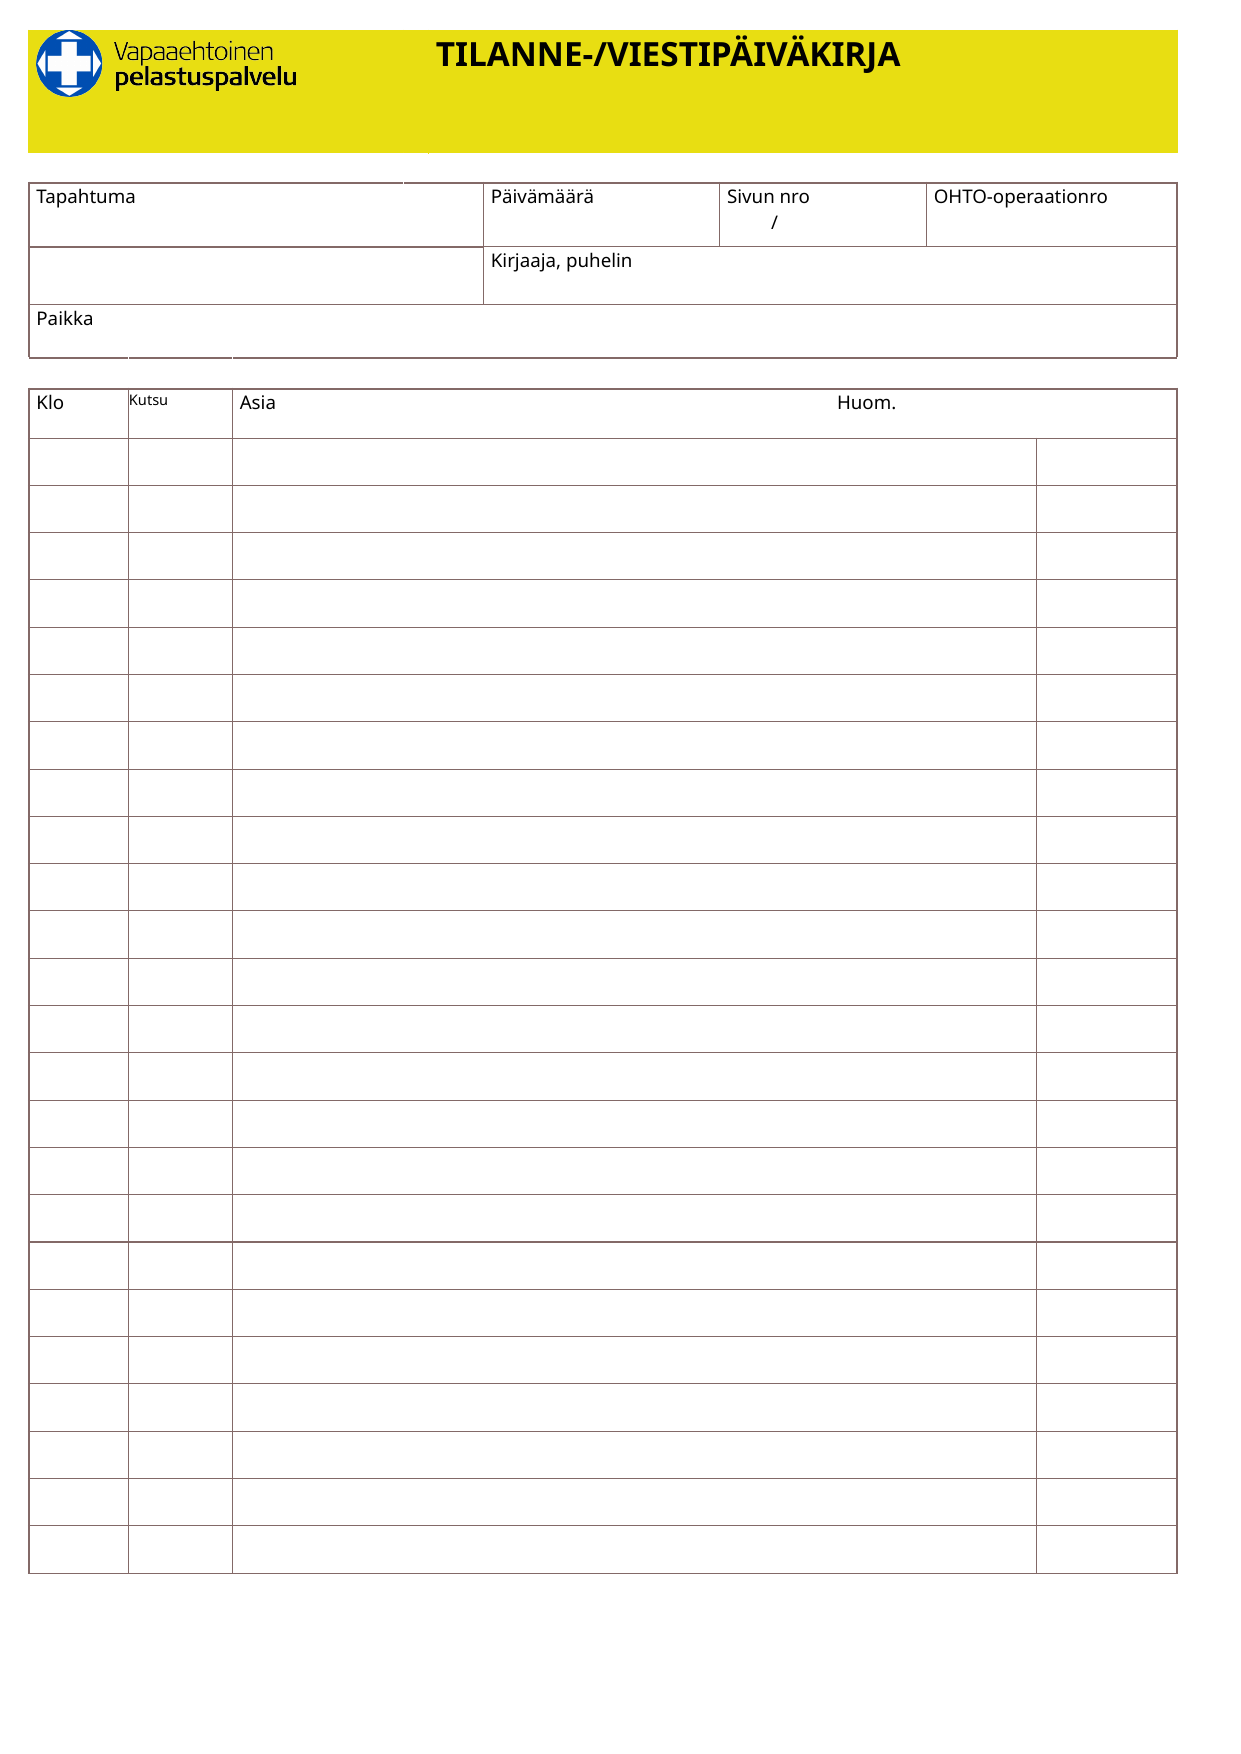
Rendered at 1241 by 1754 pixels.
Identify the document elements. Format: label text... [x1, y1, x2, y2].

table_cell [129, 1432, 232, 1478]
table_cell [233, 1148, 1036, 1194]
table_cell [233, 911, 1036, 958]
table_cell [233, 675, 1036, 721]
table_cell [30, 1148, 128, 1194]
table_cell [1037, 1432, 1176, 1478]
table_cell [30, 675, 128, 721]
table_cell [129, 1337, 232, 1383]
table_cell [1037, 770, 1176, 816]
table_cell [129, 439, 232, 485]
table_cell [1037, 675, 1176, 721]
table_cell [233, 1337, 1036, 1383]
table_cell [404, 154, 1177, 182]
table_cell Paikka [30, 305, 1176, 357]
table_cell [1037, 1148, 1176, 1194]
table_cell [30, 1243, 128, 1289]
table_cell [30, 1195, 128, 1241]
table_cell [129, 486, 232, 532]
table_cell [1037, 1006, 1176, 1052]
table_cell [233, 628, 1036, 674]
table_cell [233, 1006, 1036, 1052]
table_cell [1037, 580, 1176, 627]
table_cell [30, 911, 128, 958]
table_cell [129, 580, 232, 627]
table_cell [30, 1432, 128, 1478]
table_cell Tapahtuma [30, 184, 483, 246]
table_cell [30, 1384, 128, 1431]
table_cell [29, 359, 128, 387]
table_cell [1037, 1479, 1176, 1525]
table_cell [233, 959, 1036, 1005]
table_cell Klo [30, 390, 128, 437]
table_cell [30, 628, 128, 674]
table_header [29, 31, 403, 153]
table_cell [1037, 1384, 1176, 1431]
table_cell [129, 628, 232, 674]
table_cell [30, 1290, 128, 1336]
table_cell Päivämäärä [484, 184, 719, 246]
table_cell [1037, 1101, 1176, 1147]
table_cell [30, 959, 128, 1005]
table_cell OHTO-operaationro [927, 184, 1176, 246]
table_cell [1037, 1526, 1176, 1572]
table_cell [1037, 817, 1176, 863]
table_cell [129, 1526, 232, 1572]
table_cell [233, 580, 1036, 627]
table_cell [129, 911, 232, 958]
table_cell [233, 1053, 1036, 1099]
table_cell [129, 959, 232, 1005]
table_cell [30, 722, 128, 768]
table_cell [30, 864, 128, 910]
table_cell [1037, 439, 1176, 485]
table_cell [233, 1101, 1036, 1147]
table_cell [1037, 959, 1176, 1005]
table_cell [30, 439, 128, 485]
table_cell [30, 248, 483, 304]
table_cell [233, 817, 1036, 863]
table_cell [129, 1148, 232, 1194]
table_header TILANNE-/VIESTIPÄIVÄKIRJA [429, 31, 1177, 153]
table_cell [30, 817, 128, 863]
table_cell [233, 1195, 1036, 1241]
table_cell [129, 1053, 232, 1099]
table_cell [30, 1101, 128, 1147]
table_cell [129, 533, 232, 579]
table_cell Kutsu [129, 390, 232, 437]
table_cell [129, 817, 232, 863]
table_cell [1037, 533, 1176, 579]
table_cell [129, 1243, 232, 1289]
table_cell [1037, 911, 1176, 958]
table_cell [1037, 1053, 1176, 1099]
table_cell [30, 580, 128, 627]
table_cell [30, 1337, 128, 1383]
table_cell [233, 439, 1036, 485]
table_cell [233, 1479, 1036, 1525]
table_cell [30, 533, 128, 579]
table_cell [129, 1006, 232, 1052]
table_cell [129, 722, 232, 768]
table_cell [1037, 486, 1176, 532]
table_cell [233, 1432, 1036, 1478]
table_cell [129, 864, 232, 910]
table_cell [29, 154, 403, 182]
table_cell [30, 1006, 128, 1052]
table_cell [233, 722, 1036, 768]
table_cell Sivun nro / [720, 184, 926, 246]
table_cell [1037, 1195, 1176, 1241]
table_cell [233, 1290, 1036, 1336]
table_cell Asia Huom. [233, 390, 1176, 437]
table_cell [233, 864, 1036, 910]
table_cell [129, 675, 232, 721]
table_cell [129, 1384, 232, 1431]
table_cell [30, 1053, 128, 1099]
table_cell [1037, 1243, 1176, 1289]
table_cell [233, 359, 1177, 387]
table_cell [1037, 1290, 1176, 1336]
table_cell [129, 1479, 232, 1525]
table_cell [129, 1290, 232, 1336]
table_cell [30, 486, 128, 532]
table_cell [233, 1243, 1036, 1289]
table_cell [1037, 864, 1176, 910]
table_cell Kirjaaja, puhelin [484, 247, 1176, 304]
table_cell [1037, 1337, 1176, 1383]
table_header [404, 31, 428, 153]
table_cell [233, 770, 1036, 816]
table_cell [129, 770, 232, 816]
table_cell [129, 1101, 232, 1147]
table_cell [129, 359, 232, 387]
table_cell [30, 1526, 128, 1572]
table_cell [129, 1195, 232, 1241]
table_cell [233, 1526, 1036, 1572]
table_cell [233, 486, 1036, 532]
table_cell [30, 770, 128, 816]
table_cell [1037, 628, 1176, 674]
table_cell [233, 1384, 1036, 1431]
table_cell [233, 533, 1036, 579]
table_cell [1037, 722, 1176, 768]
table_cell [30, 1479, 128, 1525]
